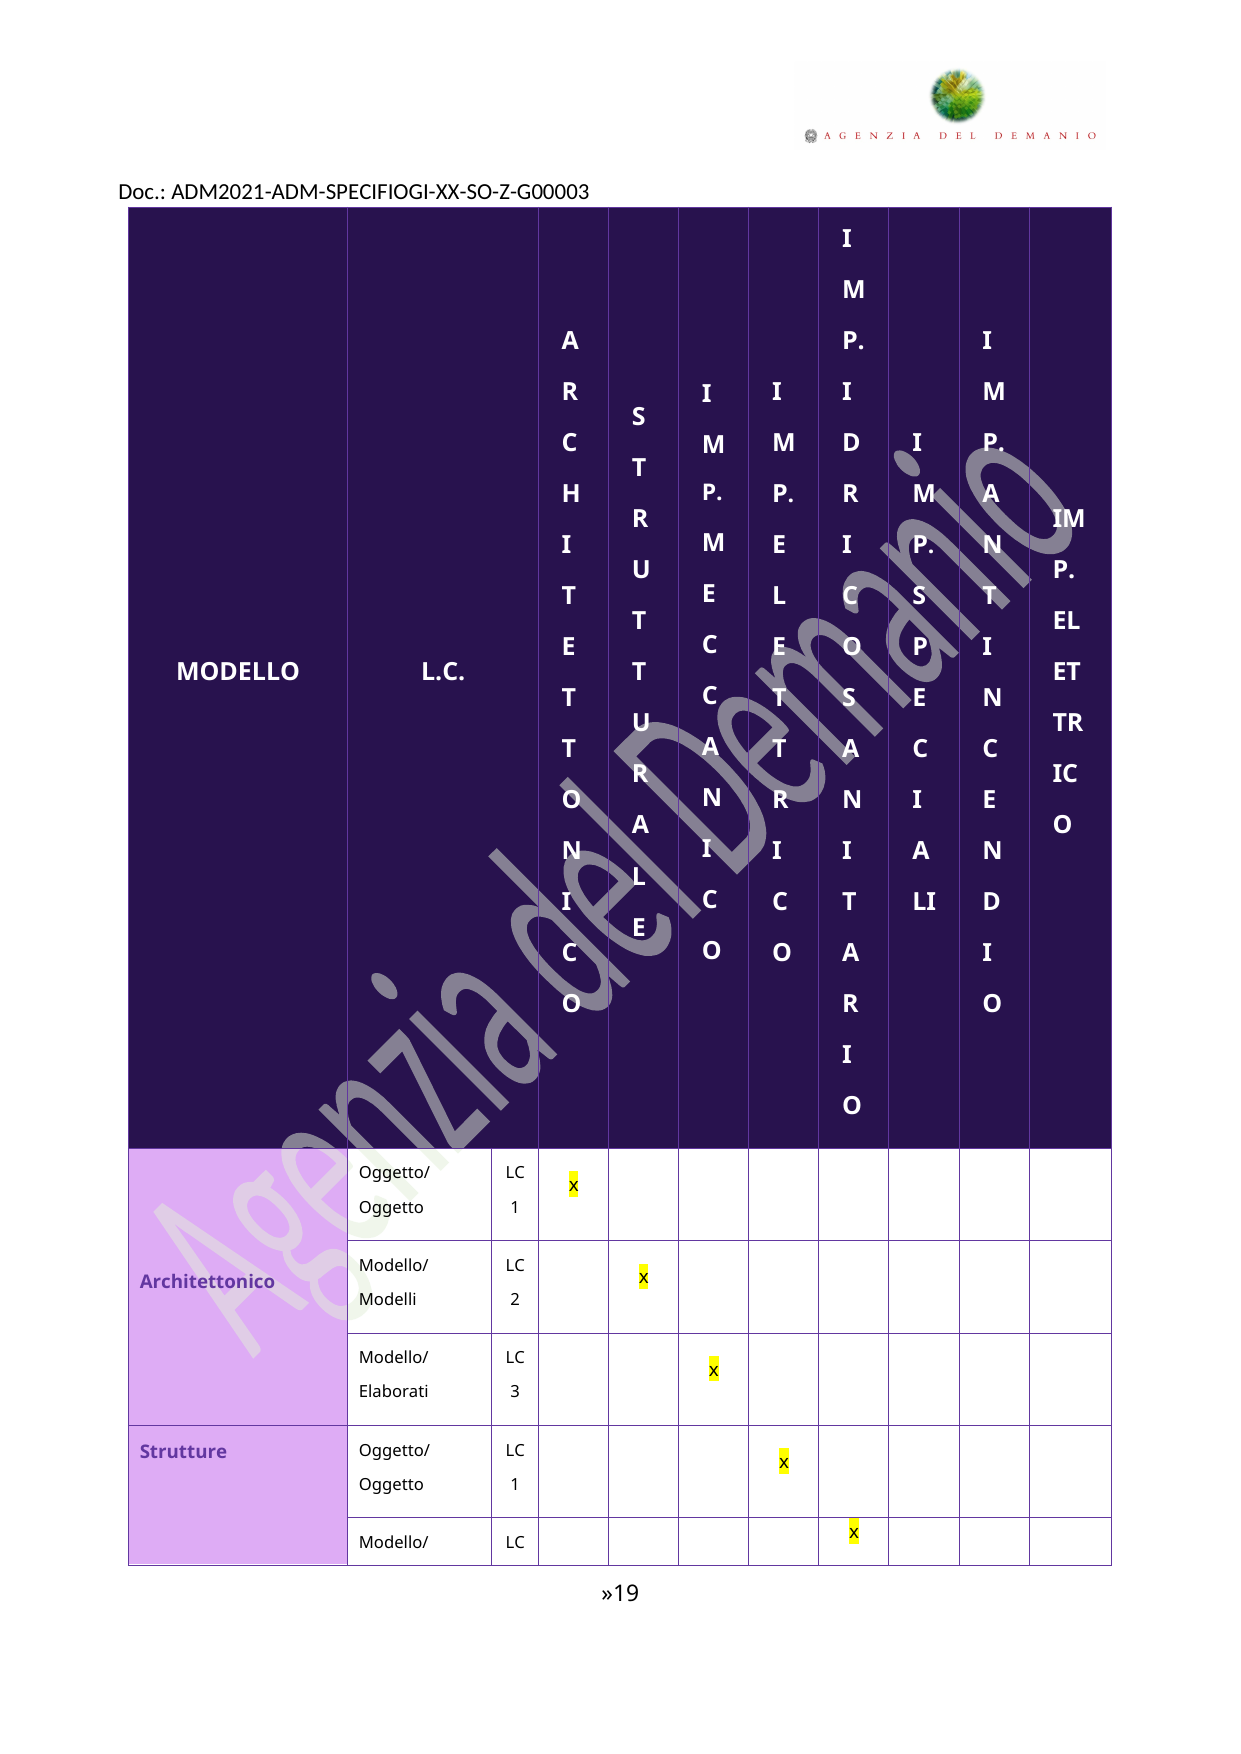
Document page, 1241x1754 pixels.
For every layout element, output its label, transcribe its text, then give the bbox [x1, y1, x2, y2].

table_header IMP.IDRICOSANITARIO [819, 208, 888, 675]
table_cell Strutture [129, 1426, 347, 1564]
table_cell LC [492, 1518, 538, 1564]
table_cell Oggetto/Oggetto [348, 1149, 491, 1240]
table_cell [960, 1149, 1029, 1240]
table_cell LC3 [492, 1334, 538, 1425]
table_cell [819, 1334, 888, 1425]
table_cell [749, 1518, 818, 1564]
table_cell [1030, 1426, 1111, 1517]
table_cell x [819, 1518, 888, 1564]
table_cell [1030, 1518, 1111, 1564]
table_cell [960, 1518, 1029, 1564]
table_cell [679, 1149, 748, 1240]
table_header IMP. SPECIALI [889, 208, 959, 551]
table_header STRUTTURALE [609, 836, 678, 1148]
table_cell [749, 1149, 818, 1240]
table_header IMP. SPECIALI [909, 539, 959, 609]
table_header IMP.MECCANICO [679, 744, 748, 851]
table_cell [749, 1334, 818, 1425]
table_header IMP.MECCANICO [679, 208, 748, 786]
table_cell LC1 [492, 1426, 538, 1517]
table_header MODELLO [129, 208, 347, 1148]
table_cell [889, 1241, 959, 1332]
table_header IMP. SPECIALI [889, 559, 959, 651]
table_cell Modello/Elaborati [348, 1334, 491, 1425]
table_header ARCHITETTONICO [539, 917, 600, 993]
table_cell [960, 1334, 1029, 1425]
table_header ARCHITETTONICO [578, 865, 608, 905]
table_header STRUTTURALE [637, 739, 678, 797]
table_cell [679, 1241, 748, 1332]
table_cell Modello/ [348, 1518, 491, 1564]
table_cell [609, 1518, 678, 1564]
table_cell x [609, 1241, 678, 1332]
table_header ARCHITETTONICO [539, 974, 608, 1148]
table_cell [960, 1426, 1029, 1517]
table_cell Modello/Modelli [348, 1241, 491, 1332]
table_cell [539, 1426, 608, 1517]
table_cell [539, 1518, 608, 1564]
table_cell [749, 1241, 818, 1332]
table_cell LC1 [492, 1149, 538, 1240]
table_cell x [679, 1334, 748, 1425]
table_cell [889, 1334, 959, 1425]
table_header L.C. [348, 208, 538, 1148]
table_header IMP.ELETTRICO [1030, 208, 1111, 1148]
table_header RICO [749, 773, 818, 1148]
table_cell [819, 1241, 888, 1332]
table_cell [539, 1334, 608, 1425]
table_cell [819, 1149, 888, 1240]
table_cell [1030, 1149, 1111, 1240]
table_cell Oggetto/Oggetto [348, 1426, 491, 1517]
table_header STRUTTURALE [609, 208, 678, 886]
table_header IMP. SPECIALI [889, 650, 959, 1148]
table_cell [609, 1334, 678, 1425]
table_cell Architettonico [129, 1149, 347, 1425]
table_header IMP.MECCANICO [732, 711, 748, 751]
table_cell x [749, 1426, 818, 1517]
table_header IMP. ELETT [749, 208, 818, 786]
table_header IMP. ANTINCENDIO [981, 463, 1029, 533]
table_cell x [539, 1149, 608, 1240]
table_cell [609, 1426, 678, 1517]
table_header IMP. ANTINCENDIO [960, 208, 1029, 575]
table_cell LC2 [492, 1241, 538, 1332]
table_cell [819, 1426, 888, 1517]
table_header IMP.MECCANICO [679, 818, 748, 1148]
table_cell [609, 1149, 678, 1240]
table_cell [1030, 1334, 1111, 1425]
table_cell [889, 1518, 959, 1564]
table_header IMP. SPECIALI [900, 621, 931, 666]
table_cell [1030, 1241, 1111, 1332]
table_header ARCHITETTONICO [539, 208, 608, 958]
table_cell [679, 1518, 748, 1564]
table_cell [889, 1426, 959, 1517]
table_cell [539, 1241, 608, 1332]
table_cell [960, 1241, 1029, 1332]
table_cell [889, 1149, 959, 1240]
table_cell [679, 1426, 748, 1517]
table_header IMP. ANTINCENDIO [960, 526, 1029, 1148]
table_header IMP.IDRICOSANITARIO [819, 636, 888, 1148]
